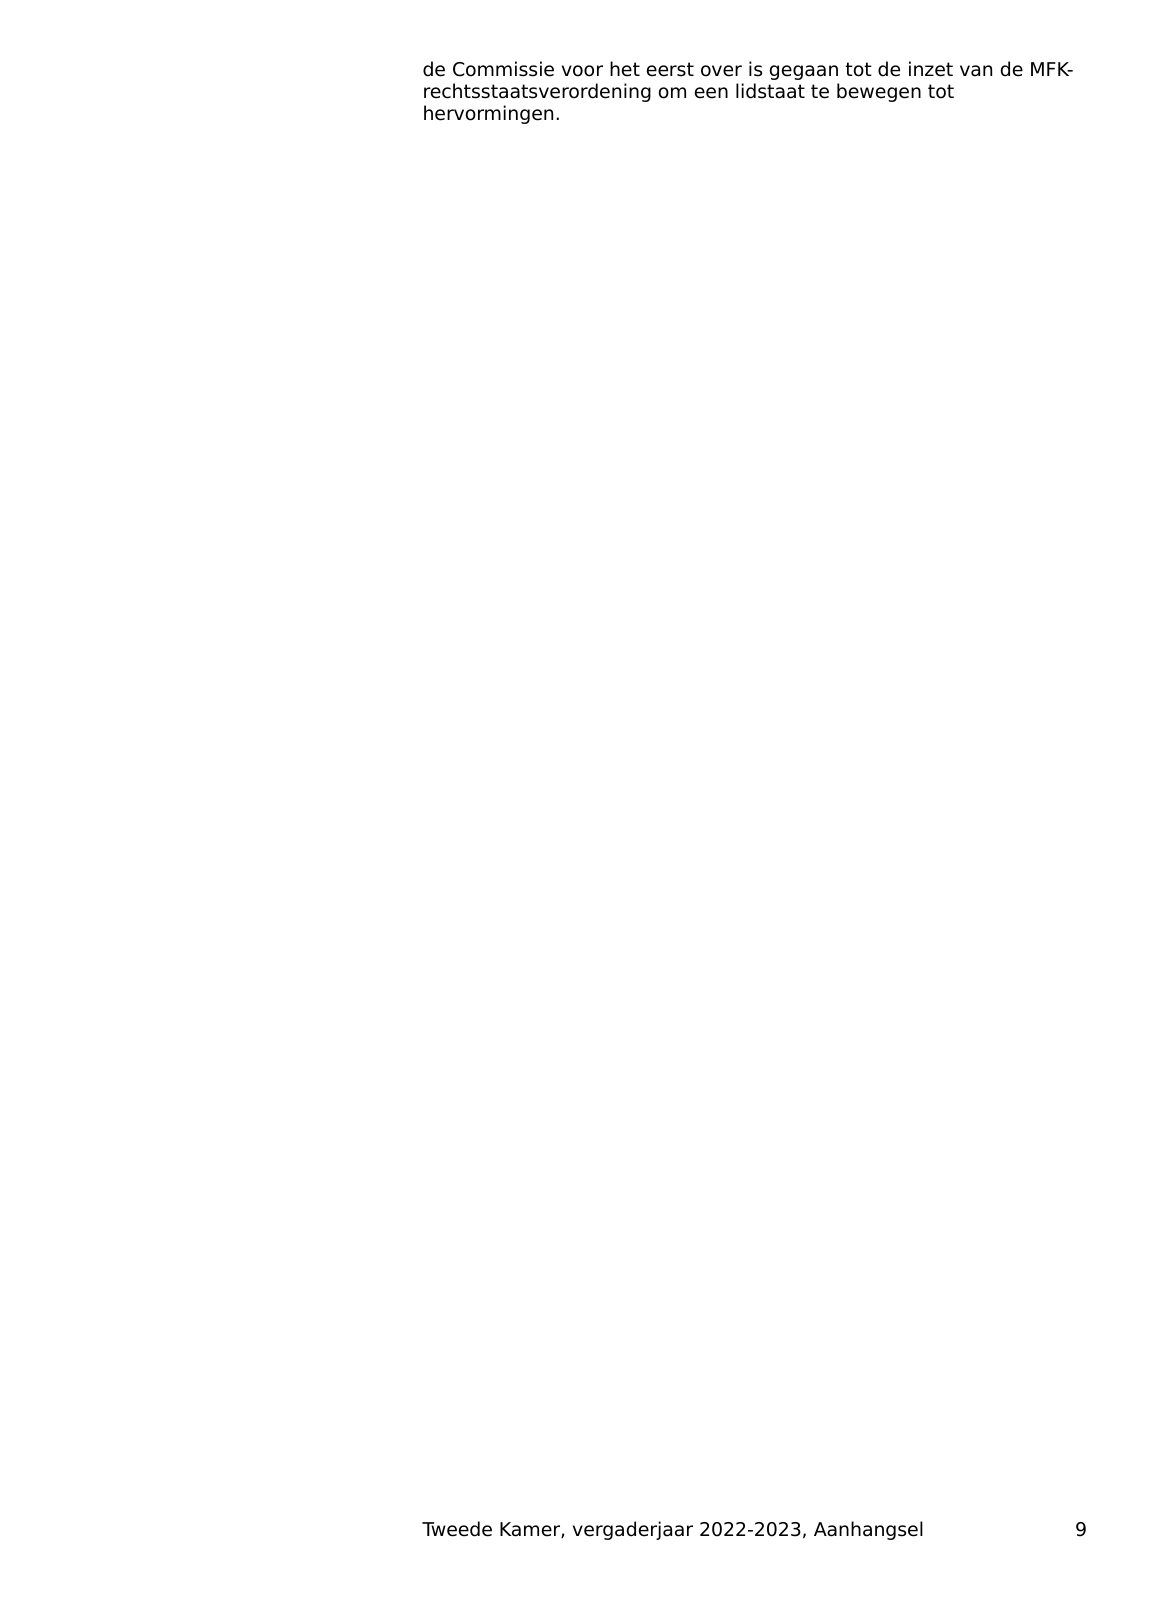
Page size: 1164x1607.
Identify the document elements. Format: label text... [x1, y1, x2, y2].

text de Commissie voor het eerst over is gegaan tot de inzet van de MFK-rechtsstaatsverordening om een lidstaat te bewegen tot hervormingen. [422, 59, 1087, 125]
